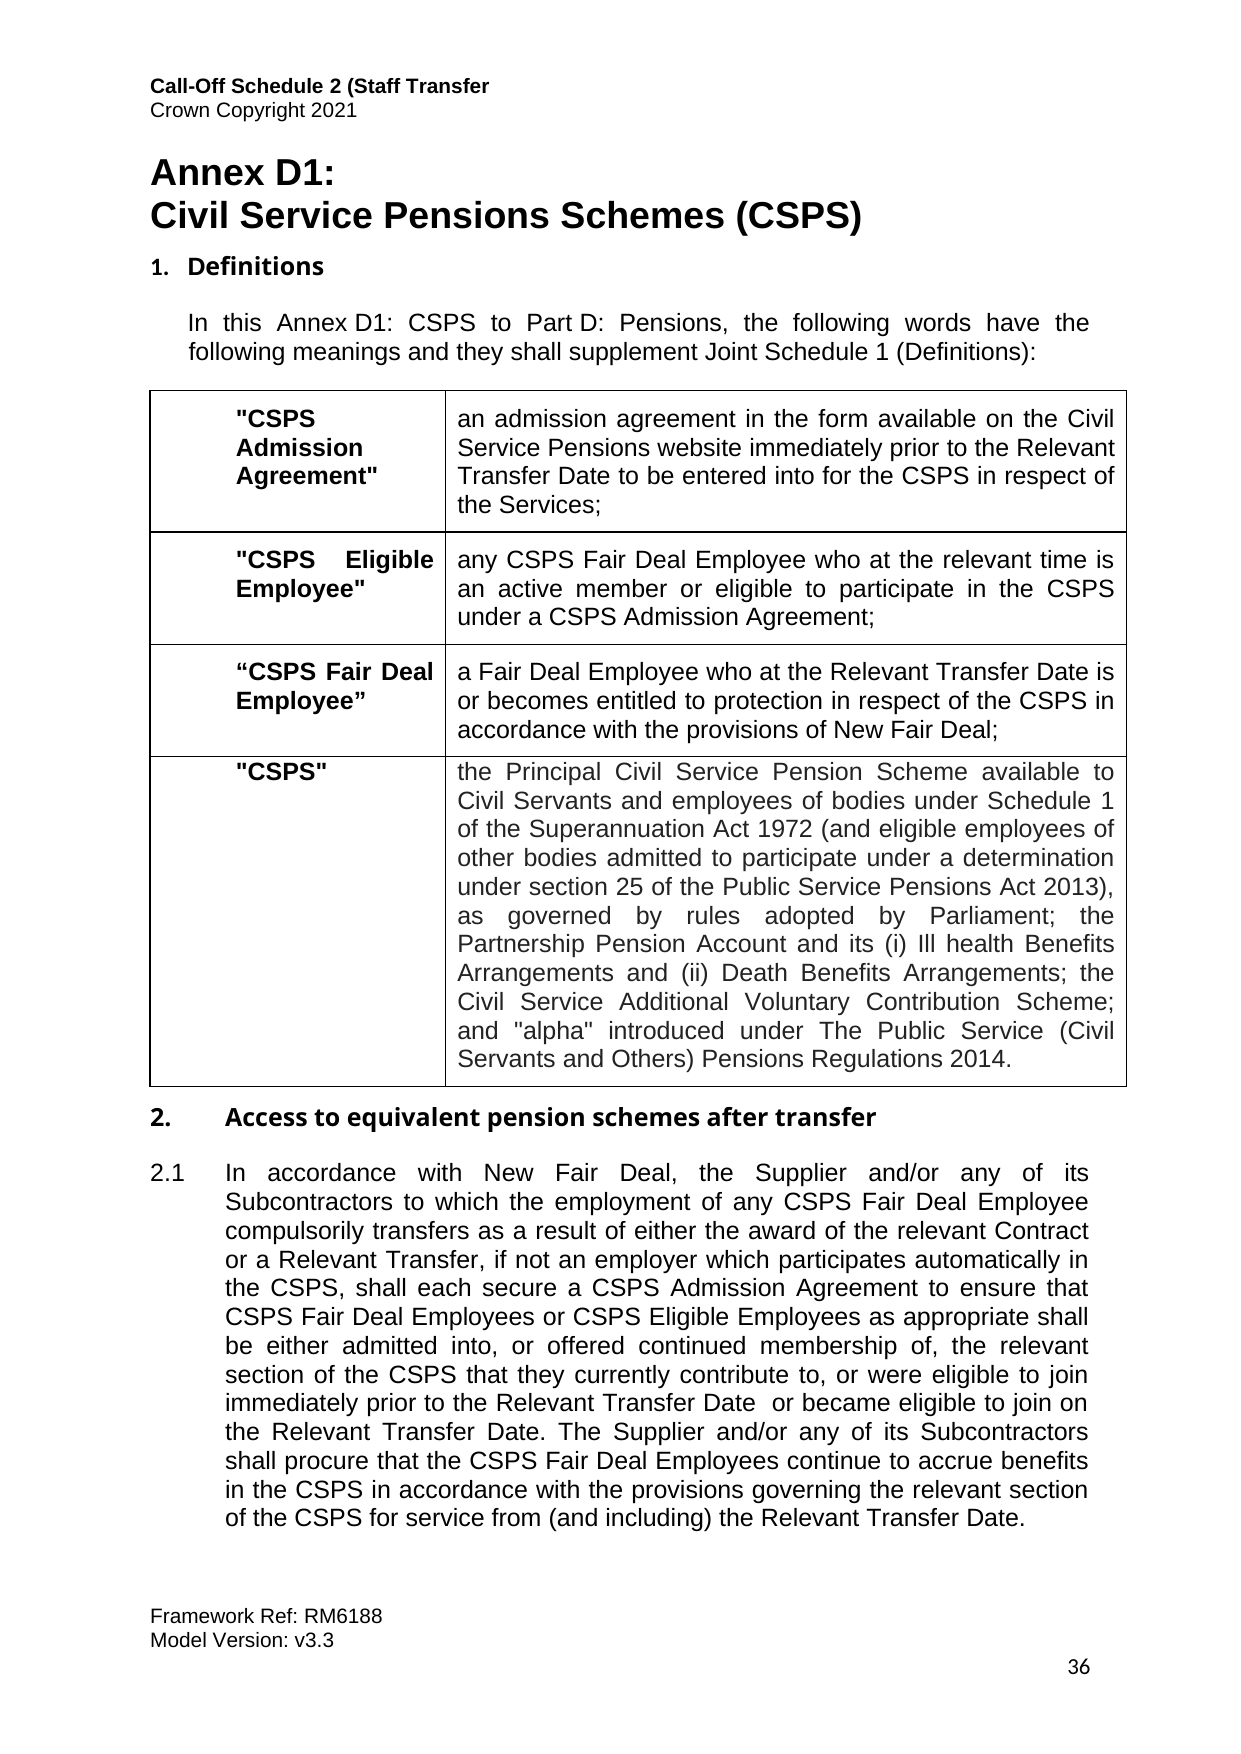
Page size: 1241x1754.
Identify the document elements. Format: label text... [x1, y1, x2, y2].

table_cell the Principal Civil Service Pension Scheme available to Civil Servants and employees of bodies under Schedule 1 of the Superannuation Act 1972 (and eligible employees of other bodies admitted to participate under a determination under section 25 of the Public Service Pensions Act 2013), as governed by rules adopted by Parliament; the Partnership Pension Account and its (i) Ill health Benefits Arrangements and (ii) Death Benefits Arrangements; the Civil Service Additional Voluntary Contribution Scheme; and "alpha" introduced under The Public Service (Civil Servants and Others) Pensions Regulations 2014. [446, 757, 1126, 1086]
table_header "CSPS Admission Agreement" [151, 391, 445, 531]
list Access to equivalent pension schemes after transfer [150, 1099, 1090, 1133]
table_cell a Fair Deal Employee who at the Relevant Transfer Date is or becomes entitled to protection in respect of the CSPS in accordance with the provisions of New Fair Deal; [446, 645, 1126, 756]
subtitle Civil Service Pensions Schemes (CSPS) [150, 193, 1090, 236]
table_cell any CSPS Fair Deal Employee who at the relevant time is an active member or eligible to participate in the CSPS under a CSPS Admission Agreement; [446, 533, 1126, 644]
table_cell "CSPS" [151, 757, 445, 1086]
table_cell "CSPS Eligible Employee" [151, 533, 445, 644]
table_header an admission agreement in the form available on the Civil Service Pensions website immediately prior to the Relevant Transfer Date to be entered into for the CSPS in respect of the Services; [446, 391, 1126, 531]
subtitle Annex D1: [150, 150, 1090, 193]
list Definitions [150, 249, 1090, 283]
list In accordance with New Fair Deal, the Supplier and/or any of its Subcontractors to which the employment of any CSPS Fair Deal Employee compulsorily transfers as a result of either the award of the relevant Contract or a Relevant Transfer, if not an employer which participates automatically in the CSPS, shall each secure a CSPS Admission Agreement to ensure that CSPS Fair Deal Employees or CSPS Eligible Employees as appropriate shall be either admitted into, or offered continued membership of, the relevant section of the CSPS that they currently contribute to, or were eligible to join immediately prior to the Relevant Transfer Date or became eligible to join on the Relevant Transfer Date. The Supplier and/or any of its Subcontractors shall procure that the CSPS Fair Deal Employees continue to accrue benefits in the CSPS in accordance with the provisions governing the relevant section of the CSPS for service from (and including) the Relevant Transfer Date. [150, 1158, 1090, 1532]
table_cell “CSPS Fair Deal Employee” [151, 645, 445, 756]
text In this Annex D1: CSPS to Part D: Pensions, the following words have the following meanings and they shall supplement Joint Schedule 1 (Definitions): [187, 308, 1090, 365]
